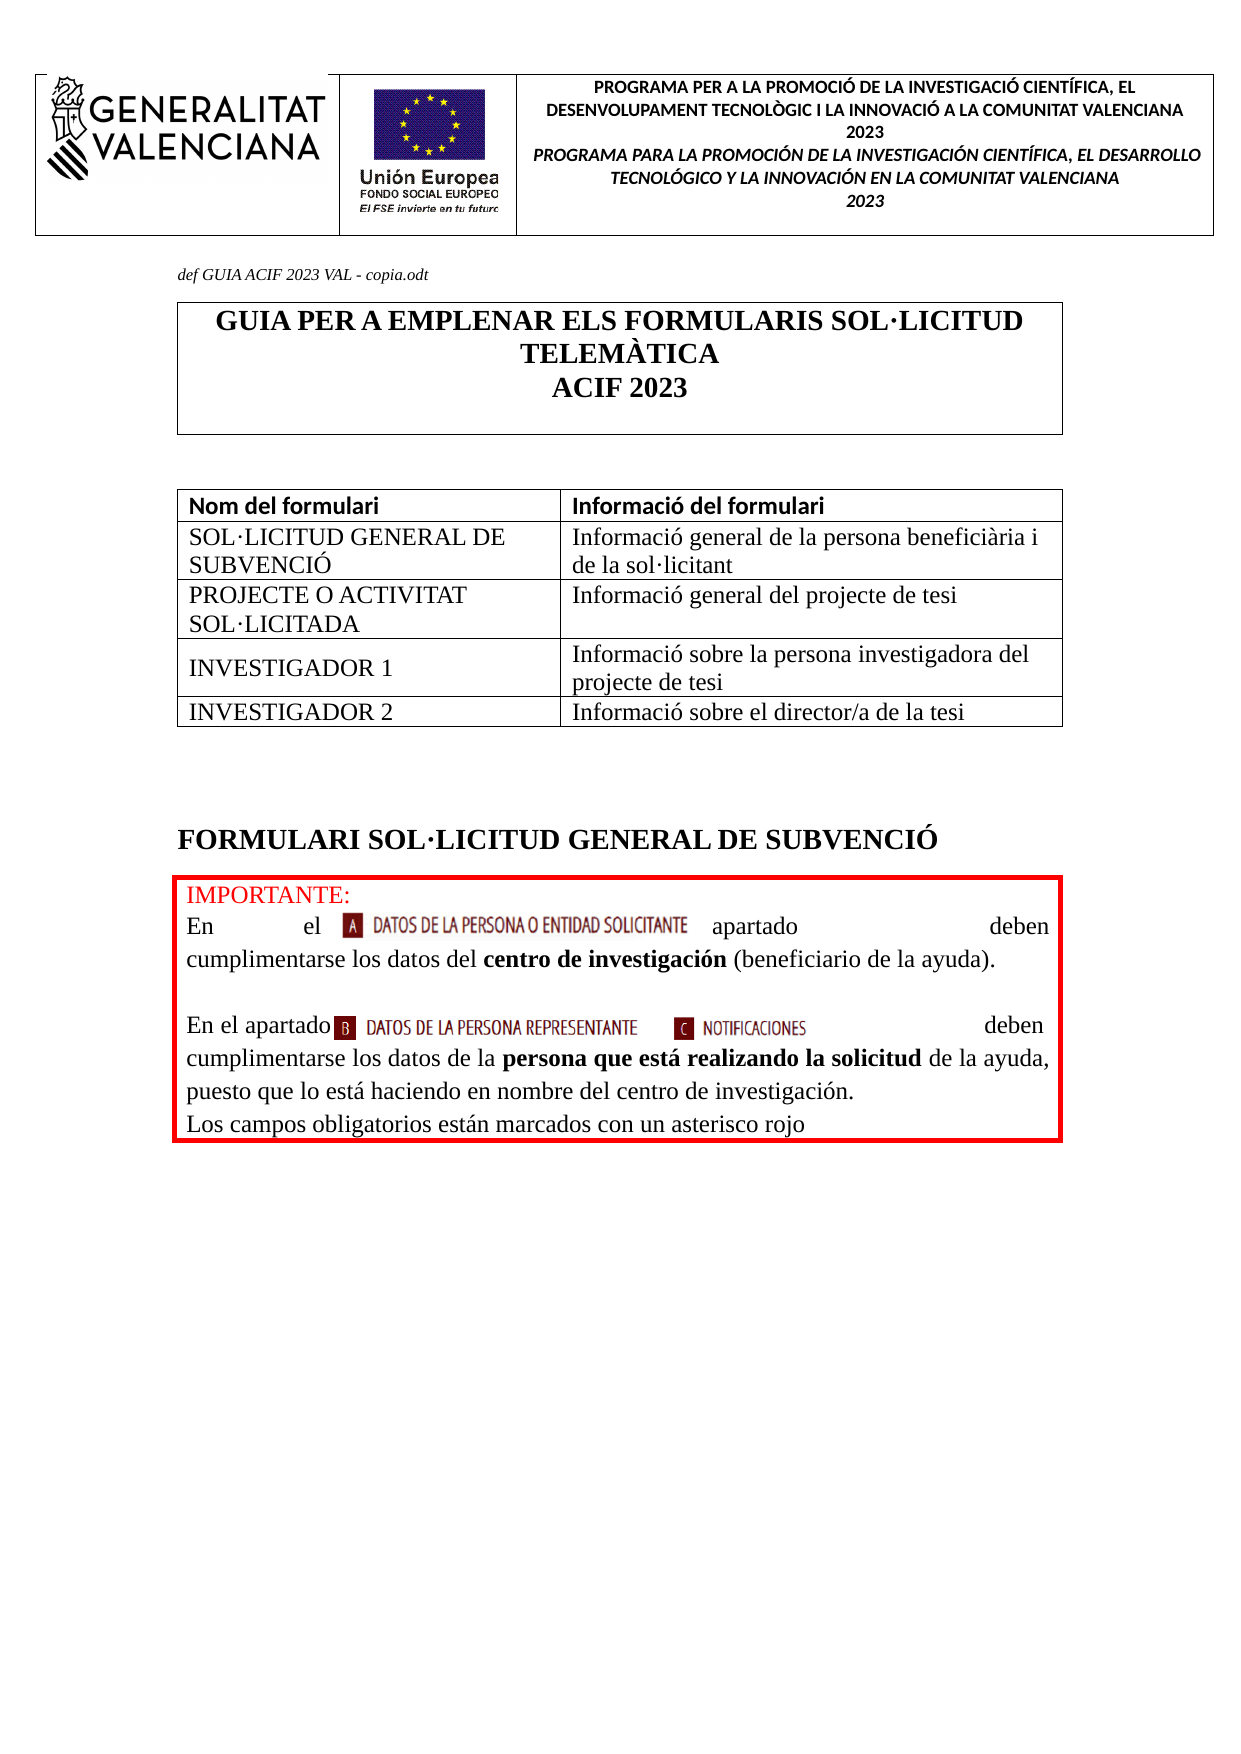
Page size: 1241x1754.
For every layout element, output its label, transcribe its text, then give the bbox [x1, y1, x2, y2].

text def GUIA ACIF 2023 VAL - copia.odt [177, 265, 1117, 284]
table_header Informació del formulari [561, 490, 1062, 521]
table_cell Informació sobre el director/a de la tesi [561, 697, 1062, 726]
picture [331, 1014, 641, 1042]
text FORMULARI SOL·LICITUD GENERAL DE SUBVENCIÓ [177, 822, 1117, 856]
table_cell INVESTIGADOR 2 [178, 697, 560, 726]
picture [360, 89, 499, 212]
picture [47, 74, 328, 182]
table_cell Informació general del projecte de tesi [561, 580, 1062, 638]
picture [671, 1014, 812, 1042]
table_cell INVESTIGADOR 1 [178, 639, 560, 696]
table_cell Informació sobre la persona investigadora del projecte de tesi [561, 639, 1062, 696]
table_cell Informació general de la persona beneficiària i de la sol·licitant [561, 522, 1062, 579]
table_header IMPORTANTE: En el apartado deben cumplimentarse los datos del centro de investigación (beneficiario de la ayuda). En el apartado y deben cumplimentarse los datos de la persona que está realizando la solicitud de la ayuda, puesto que lo está haciendo en nombre del centro de investigación. Los campos obligatorios están marcados con un asterisco rojo [177, 880, 1058, 1138]
table_header Nom del formulari [178, 490, 560, 521]
table_header GUIA PER A EMPLENAR ELS FORMULARIS SOL·LICITUD TELEMÀTICA ACIF 2023 [178, 303, 1062, 434]
picture [340, 911, 693, 941]
table_cell SOL·LICITUD GENERAL DE SUBVENCIÓ [178, 522, 560, 579]
table_cell PROJECTE O ACTIVITAT SOL·LICITADA [178, 580, 560, 638]
